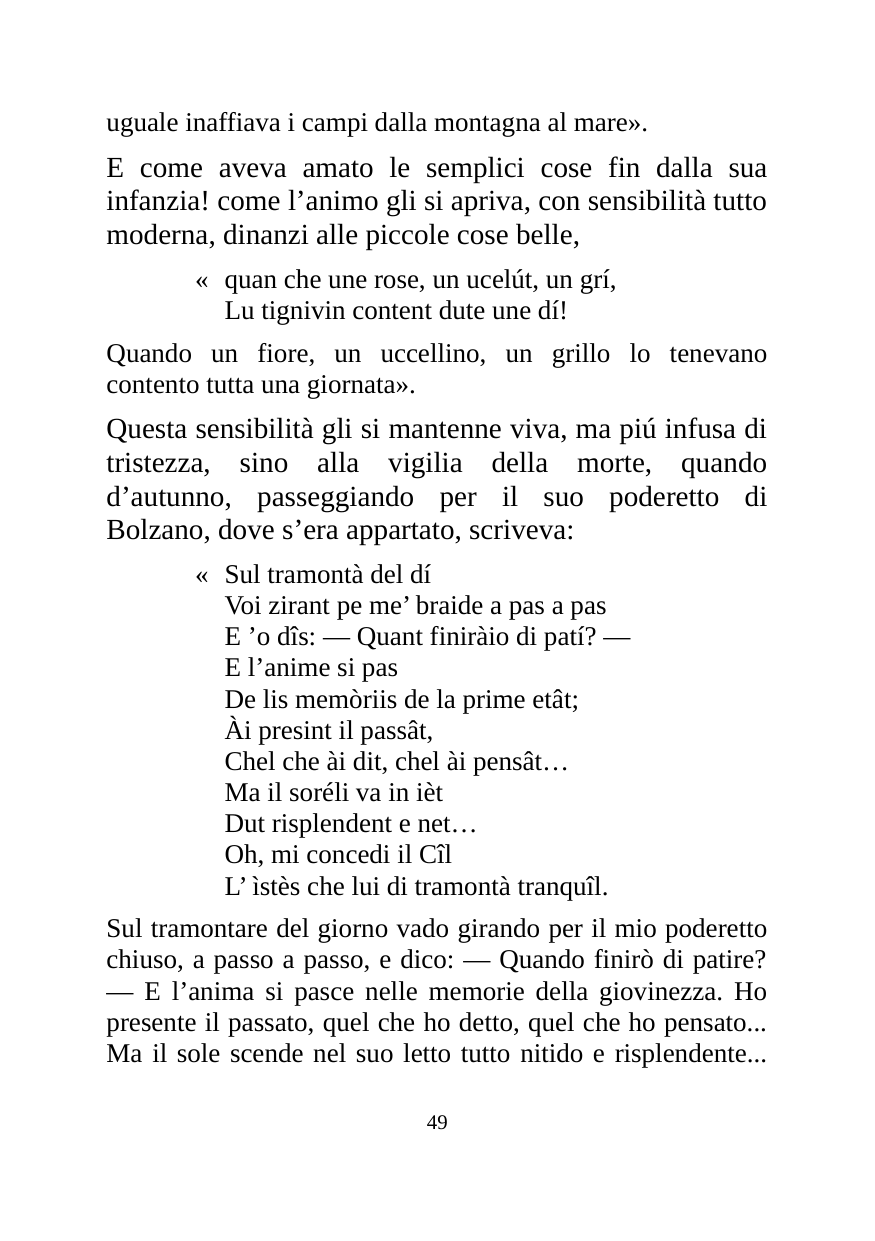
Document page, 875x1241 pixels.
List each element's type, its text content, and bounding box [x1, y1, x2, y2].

text « Sul tramontà del dí Voi zirant pe me’ braide a pas a pas E ’o dîs: — Quant finiràio di patí? — E l’anime si pas De lis memòriis de la prime etât; Ài presint il passât, Chel che ài dit, chel ài pensât… Ma il soréli va in ièt Dut risplendent e net… Oh, mi concedi il Cîl L’ ìstès che lui di tramontà tranquîl. [195, 558, 709, 901]
text « quan che une rose, un ucelút, un grí, Lu tignivin content dute une dí! [195, 263, 709, 325]
text E come aveva amato le semplici cose fin dalla sua infanzia! come l’animo gli si apriva, con sensibilità tutto moderna, dinanzi alle piccole cose belle, [106, 150, 768, 250]
text Questa sensibilità gli si mantenne viva, ma piú infusa di tristezza, sino alla vigilia della morte, quando d’autunno, passeggiando per il suo poderetto di Bolzano, dove s’era appartato, scriveva: [106, 412, 768, 546]
text uguale inaffiava i campi dalla montagna al mare». [106, 106, 768, 137]
text Sul tramontare del giorno vado girando per il mio poderetto chiuso, a passo a passo, e dico: — Quando finirò di patire? — E l’anima si pasce nelle memorie della giovinezza. Ho presente il passato, quel che ho detto, quel che ho pensato... Ma il sole scende nel suo letto tutto nitido e risplendente... [106, 912, 768, 1068]
text Quando un fiore, un uccellino, un grillo lo tenevano contento tutta una giornata». [106, 337, 768, 399]
